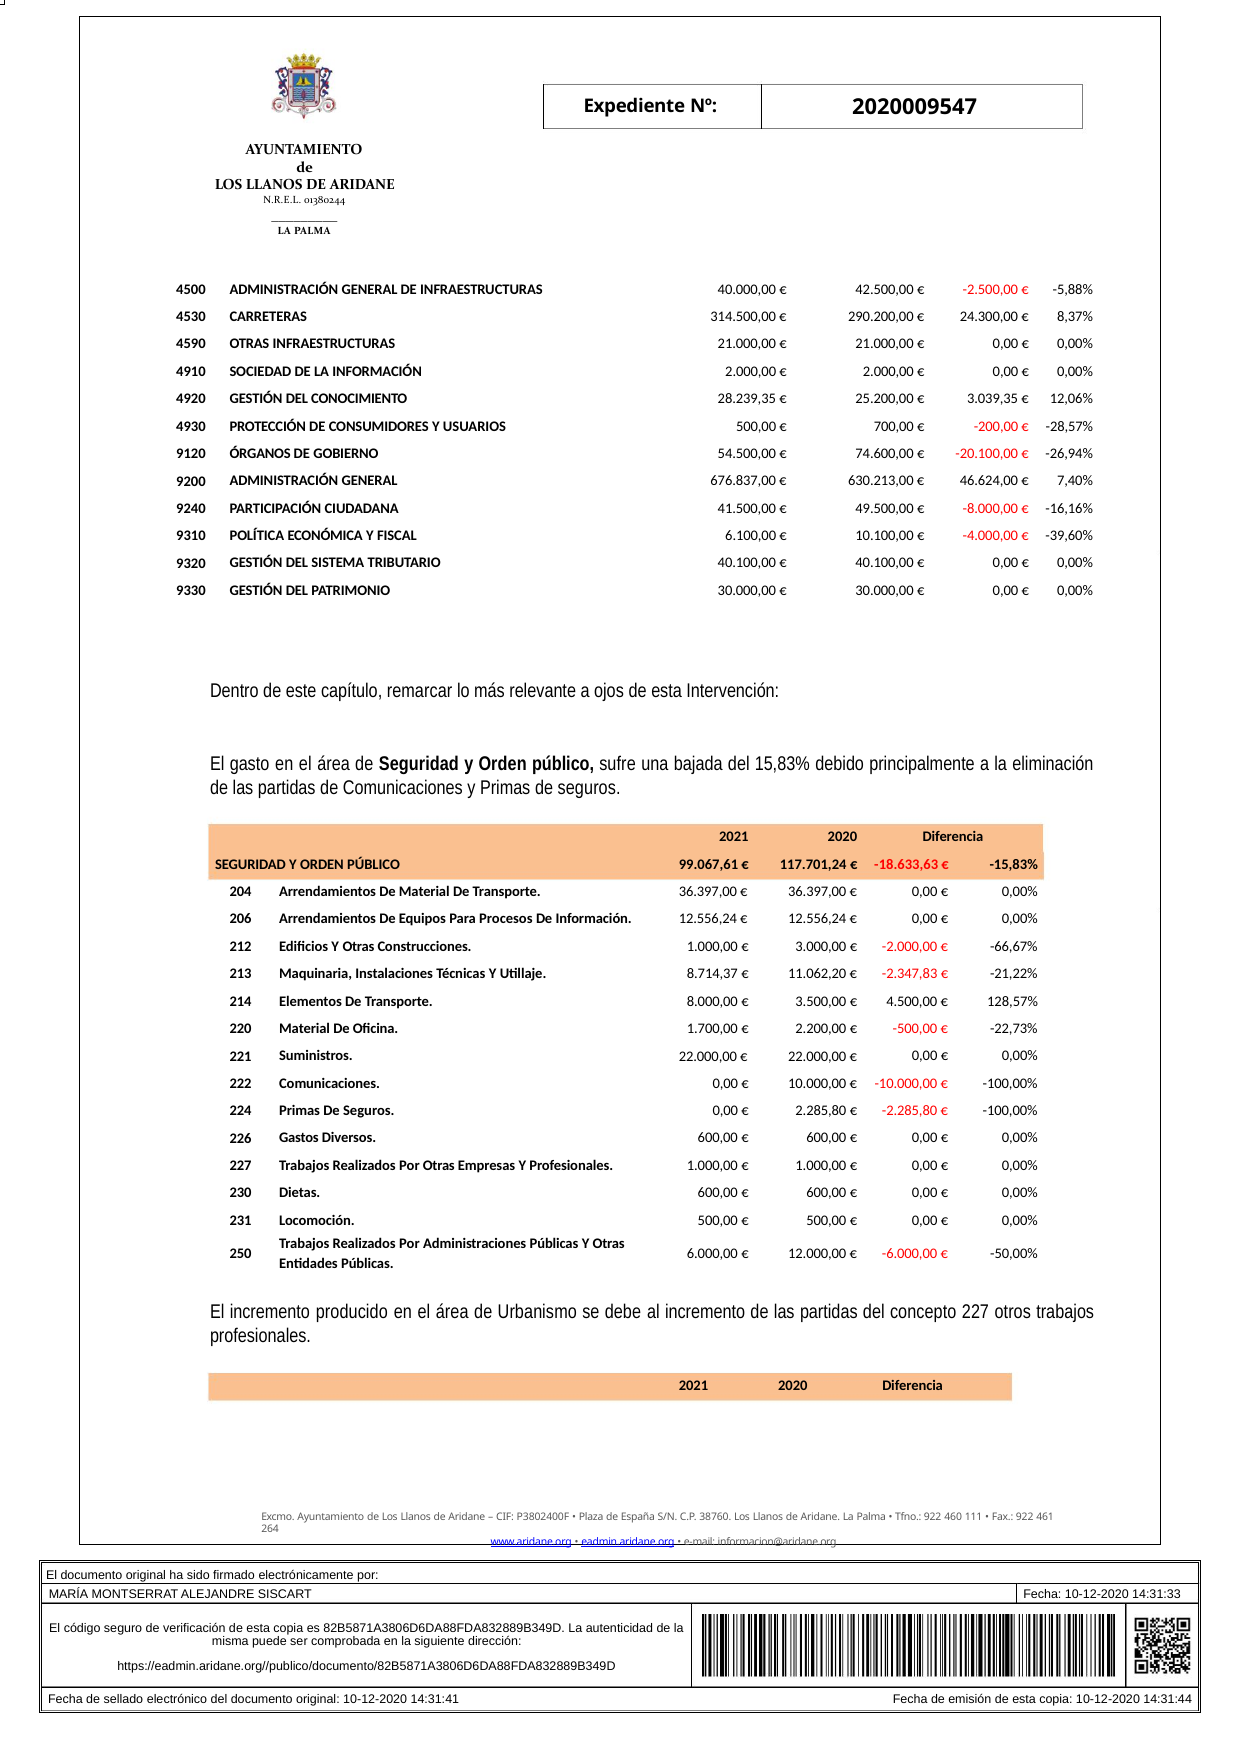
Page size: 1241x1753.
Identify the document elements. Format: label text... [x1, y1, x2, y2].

text 0,00% [1057, 335, 1114, 352]
text 2.200,00 € [795, 1019, 878, 1037]
text 4 [176, 319, 183, 325]
text 4 [176, 280, 183, 290]
text 4 [176, 390, 183, 399]
text 0,00% [1002, 1047, 1059, 1064]
text 0,00 € [992, 581, 1050, 599]
text 0,00% [1002, 1183, 1059, 1201]
text 99.067,61 € [678, 855, 770, 873]
text 4 [176, 374, 183, 380]
text 4 [176, 429, 183, 435]
text 21.000,00 € [717, 335, 808, 352]
text 0,00% [1002, 910, 1059, 927]
text 2 [229, 1074, 237, 1087]
text 13 [237, 965, 273, 982]
text Elementos De Transporte. [279, 992, 657, 1010]
text 500 [183, 280, 227, 298]
text 0,00 € [912, 1129, 969, 1146]
text -2.500,00 € [962, 280, 1050, 298]
text 676.837,00 € [710, 472, 808, 489]
text 8.000,00 € [687, 992, 770, 1010]
text -100,00% [982, 1074, 1059, 1092]
text 500,00 € [806, 1211, 878, 1229]
text 7,40% [1057, 472, 1114, 489]
text 27 [237, 1157, 273, 1174]
text 28.239,35 € [717, 390, 808, 407]
text 31 [237, 1211, 273, 1229]
text 12.000,00 € [788, 1245, 878, 1262]
text misma puede ser comprobada en la siguiente dirección: [212, 1636, 709, 1648]
text 0,00 € [912, 910, 969, 927]
text 30 [237, 1184, 273, 1201]
text -2.285,80 € [882, 1102, 969, 1119]
picture [40, 1561, 1200, 1712]
text -5,88% [1052, 280, 1114, 298]
text 9 [176, 472, 183, 489]
text 2 [229, 890, 237, 900]
text ÓRGANOS DE GOBIERNO [229, 444, 531, 462]
text -8.000,00 € -16,16% [962, 499, 1114, 517]
text El código seguro de verificación de esta copia es 82B5871A3806D6DA88FDA832889B349D. La autenticidad de la [49, 1622, 709, 1636]
text -500,00 € [892, 1019, 969, 1037]
text Primas De Seguros. [279, 1102, 416, 1119]
text 2 [229, 992, 237, 1010]
text 25.200,00 € [855, 389, 946, 407]
text 04 [237, 883, 273, 900]
text 0,00% [1002, 883, 1059, 900]
text Edificios Y Otras Construcciones. [279, 937, 657, 955]
text 500,00 € [697, 1211, 770, 1228]
text 50 [237, 1245, 273, 1262]
text 2.285,80 € [795, 1102, 878, 1119]
text 36.397,00 € [678, 883, 770, 900]
text 530 [183, 308, 227, 325]
text 30.000,00 € [855, 581, 946, 599]
text 12 [237, 937, 273, 955]
text Gastos Diversos. [279, 1129, 399, 1146]
text -50,00% [990, 1245, 1059, 1262]
text www.aridane.org • eadmin.aridane.org • e-mail: informacion@aridane.org [490, 1535, 1068, 1548]
text 4.500,00 € [886, 992, 969, 1009]
text 2 [229, 883, 237, 895]
text 2.000,00 € [725, 362, 808, 380]
text 21 [237, 1047, 273, 1064]
text Arrendamientos De Equipos Para Procesos De Información. [279, 910, 657, 927]
text 2 [229, 1157, 237, 1169]
text LA PALMA [277, 224, 347, 237]
text El incremento producido en el área de Urbanismo se debe al incremento de las partidas del concepto 227 otros trabajos [210, 1300, 1119, 1323]
text 2020 [827, 828, 879, 845]
text 2020009547 [852, 93, 1016, 119]
text 41.500,00 € [717, 499, 808, 517]
text ________ [278, 206, 359, 224]
text 3.000,00 € [795, 937, 878, 955]
text 314.500,00 € [710, 308, 808, 325]
text 2 [229, 937, 237, 955]
text PARTICIPACIÓN CIUDADANA [229, 499, 466, 517]
text 4 [176, 401, 183, 407]
text GESTIÓN DEL PATRIMONIO [229, 581, 466, 599]
text 2 [229, 1102, 237, 1114]
text 910 [183, 362, 227, 380]
text 22.000,00 € [678, 1047, 770, 1064]
text Entidades Públicas. [279, 1255, 649, 1272]
text Trabajos Realizados Por Otras Empresas Y Profesionales. [279, 1156, 638, 1174]
text 8,37% [1057, 308, 1114, 325]
text Fecha de emisión de esta copia: 10-12-2020 14:31:44 [893, 1692, 1217, 1706]
text 2 [229, 1019, 237, 1032]
text 2 [229, 1245, 237, 1262]
text 600,00 € [697, 1184, 770, 1201]
text 1.000,00 € [795, 1156, 878, 1174]
text 0,00 € [912, 1183, 969, 1201]
text 4 [176, 292, 183, 298]
text 2 [678, 1376, 686, 1393]
text 600,00 € [806, 1129, 878, 1146]
text -22,73% [990, 1019, 1059, 1037]
text 0,00 € [992, 335, 1050, 352]
picture [80, 17, 1160, 1544]
text SOCIEDAD DE LA INFORMACIÓN [229, 362, 531, 380]
text 2 [229, 1184, 237, 1201]
text 54.500,00 € [717, 444, 808, 462]
text 9 [176, 499, 183, 517]
text 0,00% [1057, 554, 1114, 571]
text Maquinaria, Instalaciones Técnicas Y Utillaje. [279, 965, 657, 982]
text 2 [229, 965, 237, 982]
text -2.000,00 € [882, 937, 969, 955]
text GESTIÓN DEL CONOCIMIENTO [229, 390, 531, 407]
text 11.062,20 € [788, 965, 878, 982]
text 0,00% [1002, 1211, 1059, 1228]
text -20.100,00 € -26,94% [955, 444, 1114, 462]
text de las partidas de Comunicaciones y Primas de seguros. [210, 777, 1119, 799]
text 3.039,35 € 12,06% [967, 389, 1114, 407]
text 10.100,00 € [855, 527, 946, 544]
text 4 [176, 335, 183, 344]
text 021 [686, 1376, 729, 1393]
text 600,00 € [697, 1129, 770, 1146]
text 0,00 € [992, 362, 1050, 380]
text Locomoción. [279, 1211, 377, 1228]
text 10.000,00 € -10.000,00 € [788, 1074, 971, 1092]
text 0,00 € [912, 1211, 969, 1228]
text Expediente Nº: [583, 95, 746, 117]
text 0,00% [1002, 1156, 1059, 1174]
text ADMINISTRACIÓN GENERAL DE INFRAESTRUCTURAS [229, 280, 567, 298]
text -15,83% [989, 855, 1059, 873]
text 40.100,00 € [717, 554, 808, 571]
text N.R.E.L. 01380244 [263, 193, 361, 206]
text 4 [176, 346, 183, 352]
text MARÍA MONTSERRAT ALEJANDRE SISCART [48, 1588, 404, 1602]
text profesionales. [210, 1325, 1119, 1347]
text Trabajos Realizados Por Administraciones Públicas Y Otras [279, 1235, 649, 1252]
text -21,22% [990, 965, 1059, 982]
text 40.100,00 € [855, 554, 946, 571]
text 4 [176, 362, 183, 372]
text 200 [183, 472, 227, 489]
text 930 [183, 417, 227, 435]
text https://eadmin.aridane.org//publico/documento/82B5871A3806D6DA88FDA832889B349D [117, 1659, 641, 1673]
text -4.000,00 € -39,60% [962, 526, 1114, 544]
text -100,00% [982, 1102, 1059, 1119]
text 24.300,00 € [959, 308, 1050, 325]
text 0,00 € [712, 1102, 770, 1119]
text Material De Oficina. [279, 1019, 657, 1037]
text 700,00 € [873, 417, 946, 434]
text PROTECCIÓN DE CONSUMIDORES Y USUARIOS [229, 417, 531, 434]
text Diferencia [922, 828, 1006, 845]
text POLÍTICA ECONÓMICA Y FISCAL [229, 526, 466, 544]
text 2 [229, 1211, 237, 1229]
text 0,00% [1002, 1129, 1059, 1146]
text 0,00 € [712, 1074, 770, 1092]
text 310 [183, 527, 227, 544]
text 590 [183, 335, 227, 352]
text Suministros. [279, 1047, 375, 1064]
text 6.100,00 € [725, 527, 808, 544]
text 1.000,00 € [687, 937, 770, 955]
text 500,00 € [736, 417, 808, 435]
text 240 [183, 499, 227, 517]
text 0,00 € [992, 554, 1050, 571]
text 920 [183, 390, 227, 407]
text 46.624,00 € [959, 472, 1050, 489]
text 9 [176, 527, 183, 544]
text 0,00 € [912, 1156, 969, 1174]
text 2 [229, 917, 237, 927]
text 2.000,00 € [863, 362, 946, 380]
text 0,00 € [912, 883, 969, 900]
text El documento original ha sido firmado electrónicamente por: [46, 1568, 404, 1582]
text 20 [237, 1019, 273, 1037]
text 22.000,00 € [788, 1047, 878, 1064]
text 14 [237, 992, 273, 1010]
text Arrendamientos De Material De Transporte. [279, 883, 657, 900]
text 1.000,00 € [687, 1156, 770, 1174]
text 4 [176, 308, 183, 317]
text 6.000,00 € [687, 1245, 770, 1262]
text 21.000,00 € [855, 335, 946, 352]
text 9 [176, 582, 183, 599]
text 9 [176, 444, 183, 462]
text 290.200,00 € [848, 308, 946, 325]
text LOS LLANOS DE ARIDANE [214, 176, 419, 193]
text 2 [229, 910, 237, 922]
text 021 [726, 828, 770, 845]
text 0,00% [1057, 362, 1114, 380]
text 2 [229, 1129, 237, 1142]
text Diferencia [882, 1376, 965, 1393]
text 0,00% [1057, 581, 1114, 599]
text AYUNTAMIENTO [245, 141, 419, 158]
text 22 [237, 1074, 273, 1092]
text _ [271, 206, 278, 221]
text 330 [183, 582, 227, 599]
text 600,00 € [806, 1184, 878, 1201]
text 74.600,00 € [855, 444, 946, 462]
text 12.556,24 € [678, 910, 770, 927]
text 42.500,00 € [855, 280, 946, 298]
text 2 [719, 828, 726, 840]
text 26 [237, 1129, 273, 1147]
text CARRETERAS [229, 308, 567, 325]
text -200,00 € -28,57% [973, 417, 1114, 434]
text GESTIÓN DEL SISTEMA TRIBUTARIO [229, 554, 466, 571]
text 1.700,00 € [687, 1019, 770, 1037]
text 4 [176, 417, 183, 427]
text 36.397,00 € [788, 883, 878, 900]
text 320 [183, 554, 227, 572]
text SEGURIDAD Y ORDEN PÚBLICO [215, 855, 424, 873]
text Excmo. Ayuntamiento de Los Llanos de Aridane – CIF: P3802400F • Plaza de España S/N. C.P. 38760. Los Llanos de Aridane. La Palma • Tfno.: 922 460 111 • Fax.: 922 461 264 [261, 1511, 1068, 1535]
text 120 [183, 444, 227, 462]
text ADMINISTRACIÓN GENERAL [229, 472, 422, 489]
text -2.347,83 € [882, 965, 969, 982]
text OTRAS INFRAESTRUCTURAS [229, 335, 421, 352]
text -66,67% [990, 937, 1059, 955]
text 3.500,00 € [795, 992, 878, 1010]
text 630.213,00 € [848, 472, 946, 489]
text El gasto en el área de Seguridad y Orden público, sufre una bajada del 15,83% debido principalmente a la eliminación [210, 752, 1119, 775]
text 49.500,00 € [855, 499, 946, 517]
text Fecha de sellado electrónico del documento original: 10-12-2020 14:31:41 [48, 1692, 641, 1706]
text 06 [237, 910, 273, 927]
text 9 [176, 554, 183, 572]
text Dentro de este capítulo, remarcar lo más relevante a ojos de esta Intervención: [210, 679, 804, 702]
text 24 [237, 1102, 273, 1119]
text 0,00 € [912, 1047, 969, 1064]
text Dietas. [279, 1184, 638, 1201]
text 2020 [778, 1376, 829, 1393]
text 8.714,37 € [687, 965, 770, 982]
text Fecha: 10-12-2020 14:31:33 [1023, 1588, 1204, 1602]
text 40.000,00 € [717, 280, 808, 298]
text 2 [229, 1047, 237, 1060]
text -6.000,00 € [882, 1245, 969, 1262]
text 12.556,24 € [788, 910, 878, 927]
text 128,57% [987, 992, 1059, 1009]
text 117.701,24 € -18.633,63 € [779, 855, 972, 873]
text 30.000,00 € [717, 581, 808, 599]
text de [296, 158, 419, 176]
text Comunicaciones. [279, 1074, 402, 1092]
